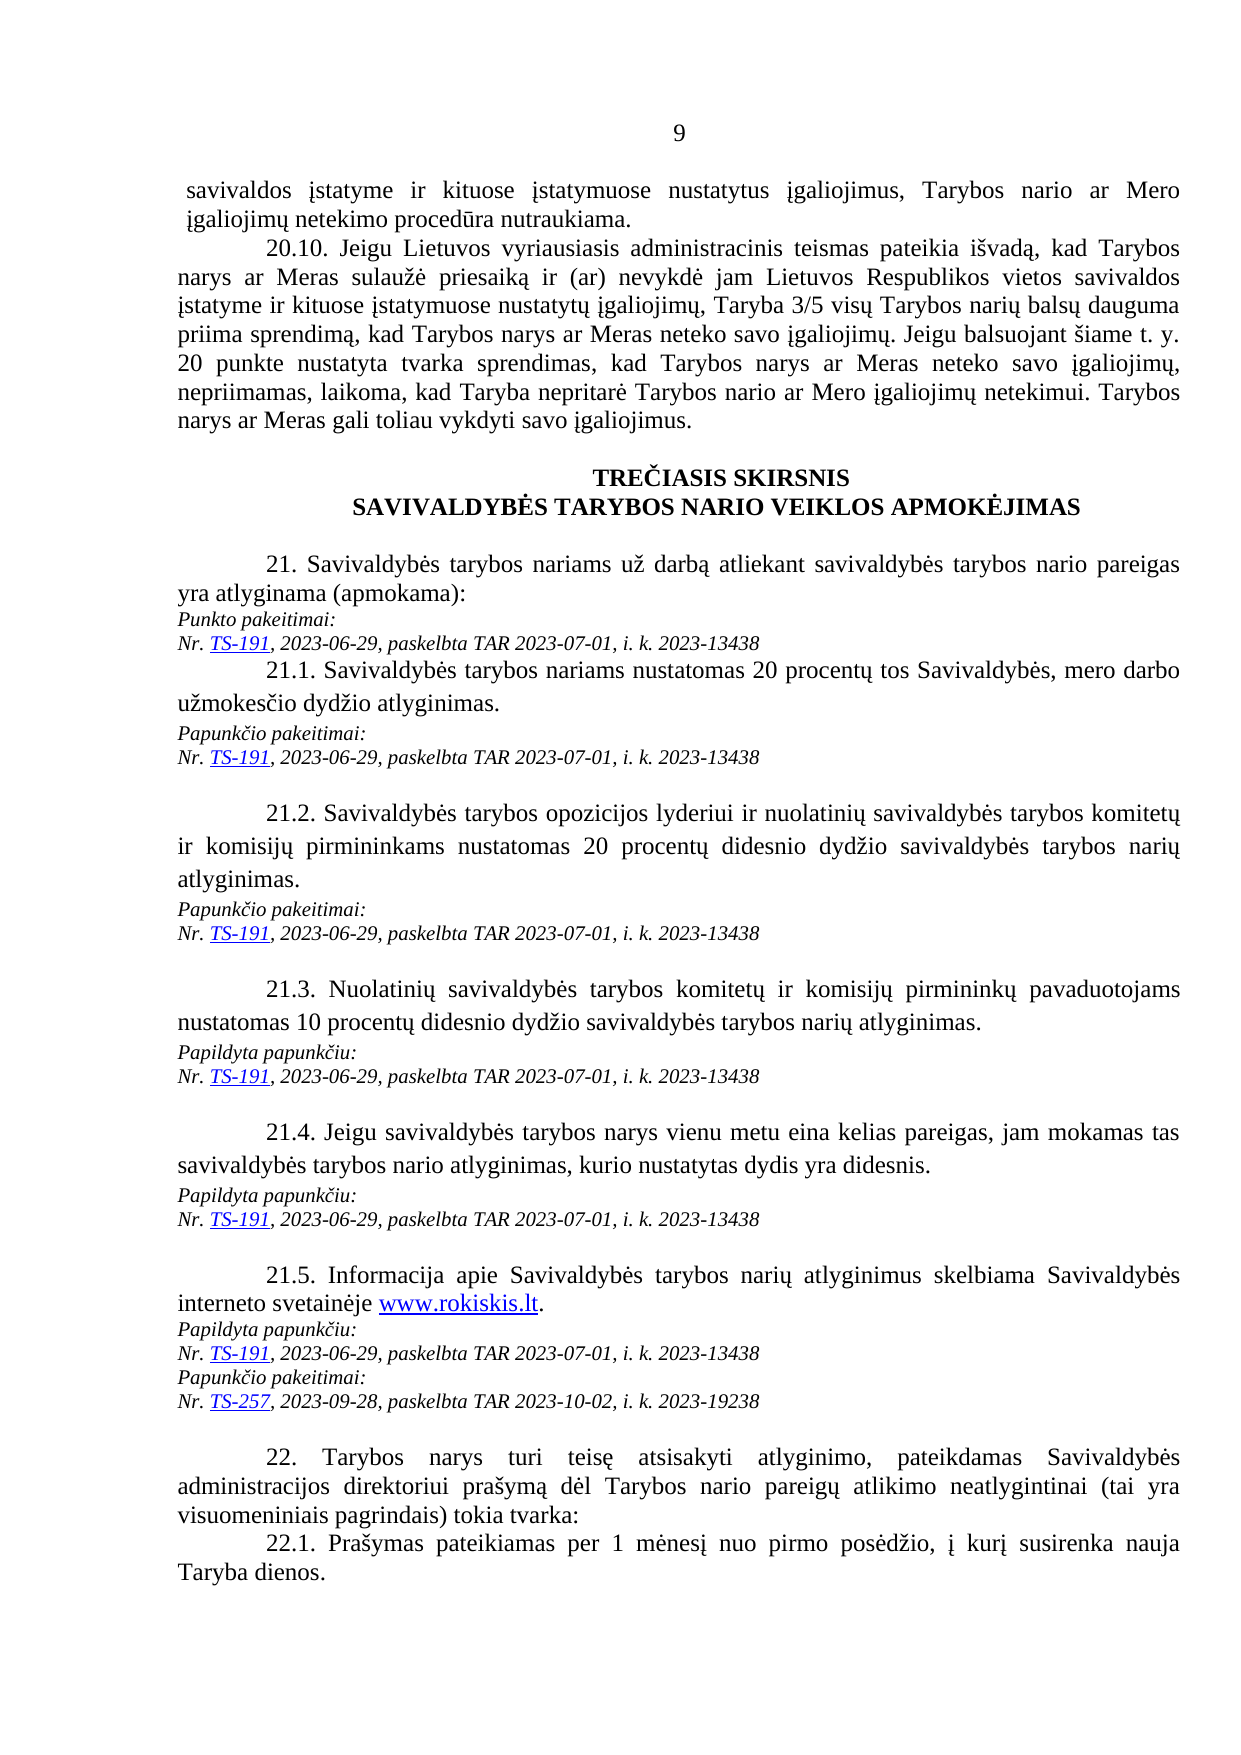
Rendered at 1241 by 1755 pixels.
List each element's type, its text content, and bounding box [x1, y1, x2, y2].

text 21. Savivaldybės tarybos nariams už darbą atliekant savivaldybės tarybos nario pareigas yra atlyginama (apmokama): [177, 549, 1181, 607]
text SAVIVALDYBĖS TARYBOS NARIO VEIKLOS APMOKĖJIMAS [177, 492, 1181, 521]
text Punkto pakeitimai: [177, 607, 1181, 631]
text savivaldos įstatyme ir kituose įstatymuose nustatytus įgaliojimus, Tarybos nario ar Mero įgaliojimų netekimo procedūra nutraukiama. [186, 176, 1181, 233]
text 22. Tarybos narys turi teisę atsisakyti atlyginimo, pateikdamas Savivaldybės administracijos direktoriui prašymą dėl Tarybos nario pareigų atlikimo neatlygintinai (tai yra visuomeniniais pagrindais) tokia tvarka: [177, 1442, 1181, 1528]
text Nr. TS-191, 2023-06-29, paskelbta TAR 2023-07-01, i. k. 2023-13438 [177, 1341, 1181, 1365]
text Nr. TS-191, 2023-06-29, paskelbta TAR 2023-07-01, i. k. 2023-13438 [177, 921, 1181, 945]
text 21.2. Savivaldybės tarybos opozicijos lyderiui ir nuolatinių savivaldybės tarybos komitetų ir komisijų pirmininkams nustatomas 20 procentų didesnio dydžio savivaldybės tarybos narių atlyginimas. [177, 798, 1181, 893]
text TREČIASIS SKIRSNIS [186, 463, 1181, 492]
text 21.4. Jeigu savivaldybės tarybos narys vienu metu eina kelias pareigas, jam mokamas tas savivaldybės tarybos nario atlyginimas, kurio nustatytas dydis yra didesnis. [177, 1117, 1181, 1178]
text 21.5. Informacija apie Savivaldybės tarybos narių atlyginimus skelbiama Savivaldybės interneto svetainėje www.rokiskis.lt. [177, 1260, 1181, 1317]
text Nr. TS-191, 2023-06-29, paskelbta TAR 2023-07-01, i. k. 2023-13438 [177, 1064, 1181, 1088]
text 21.3. Nuolatinių savivaldybės tarybos komitetų ir komisijų pirmininkų pavaduotojams nustatomas 10 procentų didesnio dydžio savivaldybės tarybos narių atlyginimas. [177, 974, 1181, 1036]
text Papildyta papunkčiu: [177, 1183, 1181, 1207]
text Nr. TS-191, 2023-06-29, paskelbta TAR 2023-07-01, i. k. 2023-13438 [177, 1207, 1181, 1231]
text Papunkčio pakeitimai: [177, 721, 1181, 745]
text 21.1. Savivaldybės tarybos nariams nustatomas 20 procentų tos Savivaldybės, mero darbo užmokesčio dydžio atlyginimas. [177, 655, 1181, 717]
text Nr. TS-257, 2023-09-28, paskelbta TAR 2023-10-02, i. k. 2023-19238 [177, 1389, 1181, 1413]
text 22.1. Prašymas pateikiamas per 1 mėnesį nuo pirmo posėdžio, į kurį susirenka nauja Taryba dienos. [177, 1528, 1181, 1586]
text Nr. TS-191, 2023-06-29, paskelbta TAR 2023-07-01, i. k. 2023-13438 [177, 631, 1181, 655]
text Nr. TS-191, 2023-06-29, paskelbta TAR 2023-07-01, i. k. 2023-13438 [177, 745, 1181, 769]
text Papildyta papunkčiu: [177, 1040, 1181, 1064]
text Papunkčio pakeitimai: [177, 1365, 1181, 1389]
text Papunkčio pakeitimai: [177, 897, 1181, 921]
text Papildyta papunkčiu: [177, 1317, 1181, 1341]
text 20.10. Jeigu Lietuvos vyriausiasis administracinis teismas pateikia išvadą, kad Tarybos narys ar Meras sulaužė priesaiką ir (ar) nevykdė jam Lietuvos Respublikos vietos savivaldos įstatyme ir kituose įstatymuose nustatytų įgaliojimų, Taryba 3/5 visų Tarybos narių balsų dauguma priima sprendimą, kad Tarybos narys ar Meras neteko savo įgaliojimų. Jeigu balsuojant šiame t. y. 20 punkte nustatyta tvarka sprendimas, kad Tarybos narys ar Meras neteko savo įgaliojimų, nepriimamas, laikoma, kad Taryba nepritarė Tarybos nario ar Mero įgaliojimų netekimui. Tarybos narys ar Meras gali toliau vykdyti savo įgaliojimus. [177, 233, 1181, 434]
